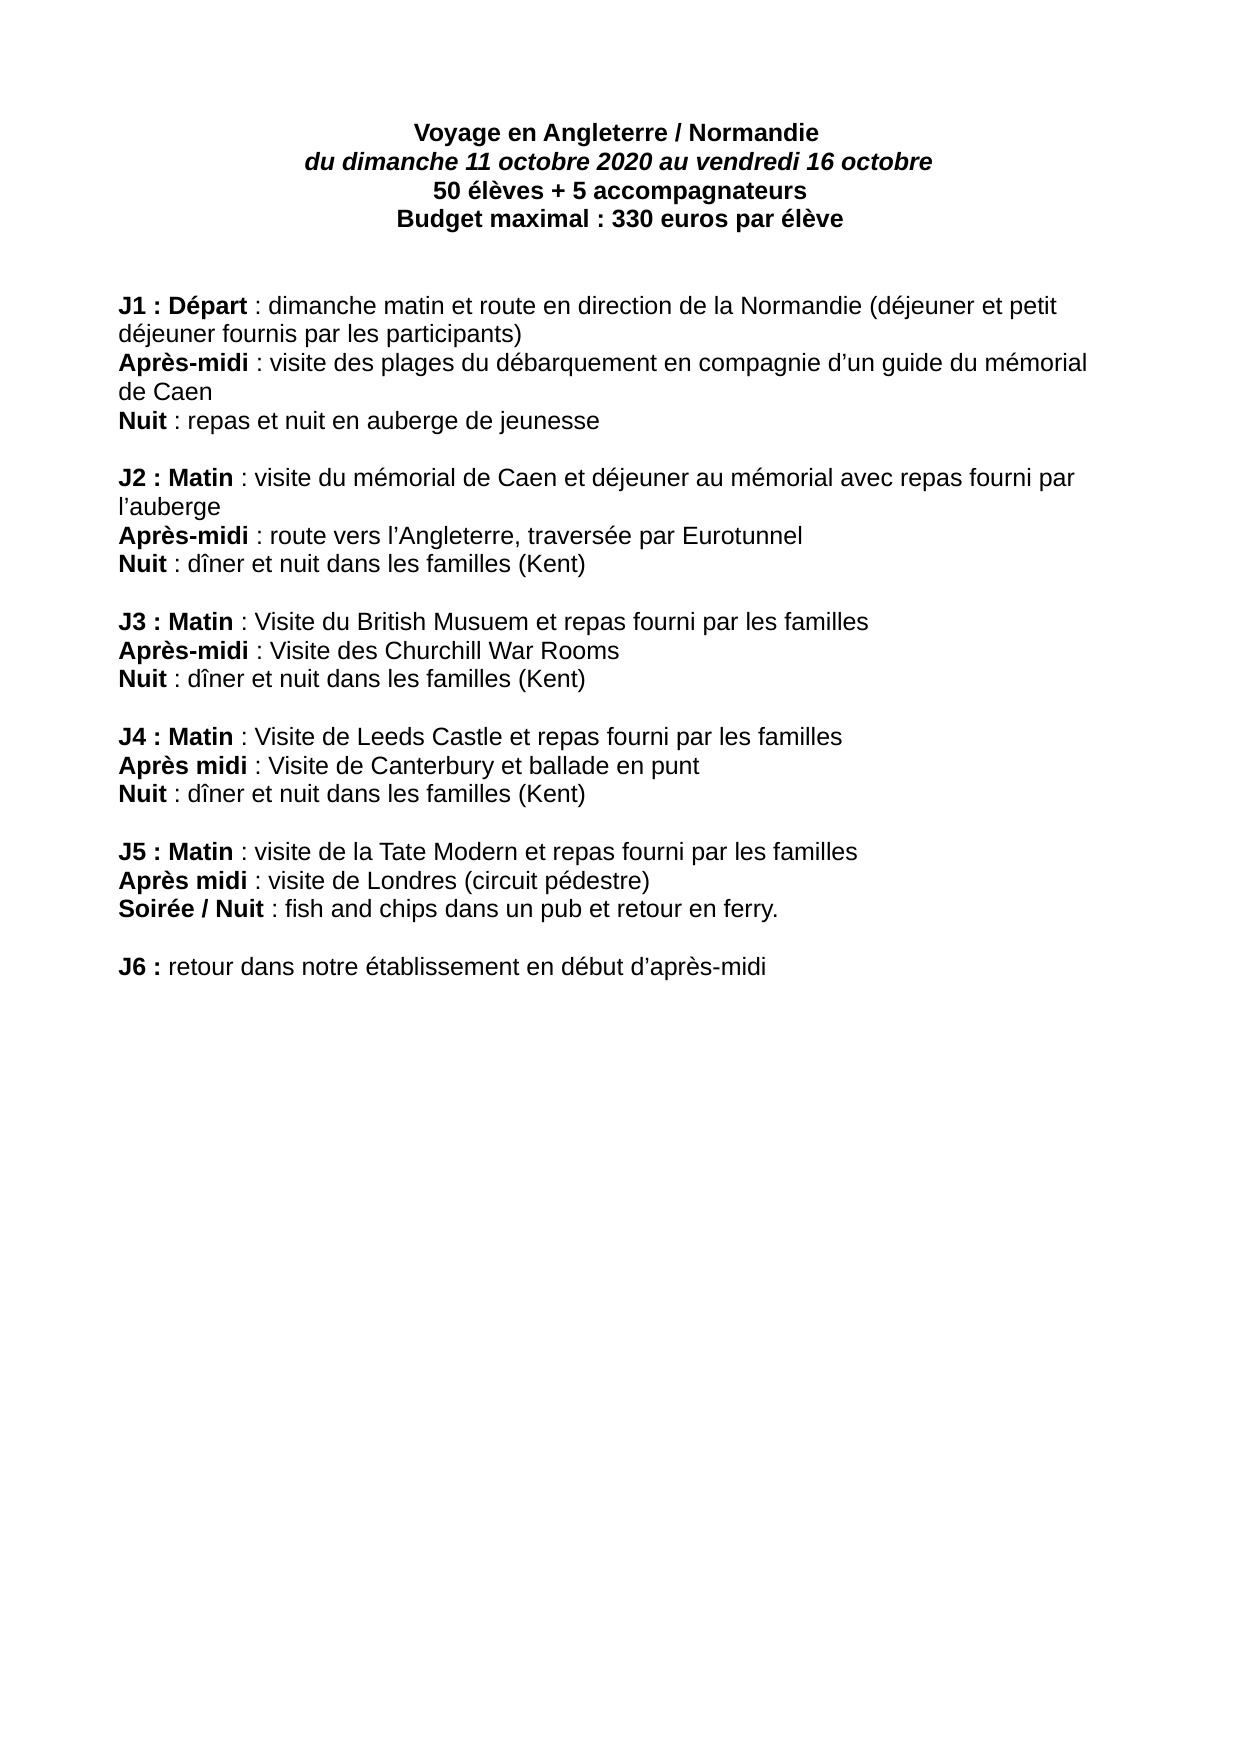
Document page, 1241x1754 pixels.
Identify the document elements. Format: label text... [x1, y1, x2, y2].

text Après midi : visite de Londres (circuit pédestre) [118, 866, 1122, 894]
text J1 : Départ : dimanche matin et route en direction de la Normandie (déjeuner et petit déjeuner fournis par les participants) [118, 291, 1122, 348]
text Soirée / Nuit : fish and chips dans un pub et retour en ferry. [118, 894, 1122, 923]
text Nuit : dîner et nuit dans les familles (Kent) [118, 664, 1122, 693]
text du dimanche 11 octobre 2020 au vendredi 16 octobre [118, 147, 1122, 176]
text J5 : Matin : visite de la Tate Modern et repas fourni par les familles [118, 837, 1122, 866]
text Nuit : repas et nuit en auberge de jeunesse [118, 406, 1122, 434]
text Nuit : dîner et nuit dans les familles (Kent) [118, 779, 1122, 808]
text Après-midi : Visite des Churchill War Rooms [118, 636, 1122, 664]
text Après midi : Visite de Canterbury et ballade en punt [118, 751, 1122, 779]
text Après-midi : visite des plages du débarquement en compagnie d’un guide du mémorial de Caen [118, 348, 1122, 406]
text J6 : retour dans notre établissement en début d’après-midi [118, 952, 1122, 981]
text 50 élèves + 5 accompagnateurs [118, 176, 1122, 204]
text Après-midi : route vers l’Angleterre, traversée par Eurotunnel [118, 521, 1122, 549]
text Nuit : dîner et nuit dans les familles (Kent) [118, 549, 1122, 578]
text J3 : Matin : Visite du British Musuem et repas fourni par les familles [118, 607, 1122, 636]
text Voyage en Angleterre / Normandie [118, 118, 1122, 147]
text J2 : Matin : visite du mémorial de Caen et déjeuner au mémorial avec repas fourni par l’auberge [118, 463, 1122, 521]
text Budget maximal : 330 euros par élève [118, 204, 1122, 233]
text J4 : Matin : Visite de Leeds Castle et repas fourni par les familles [118, 722, 1122, 751]
